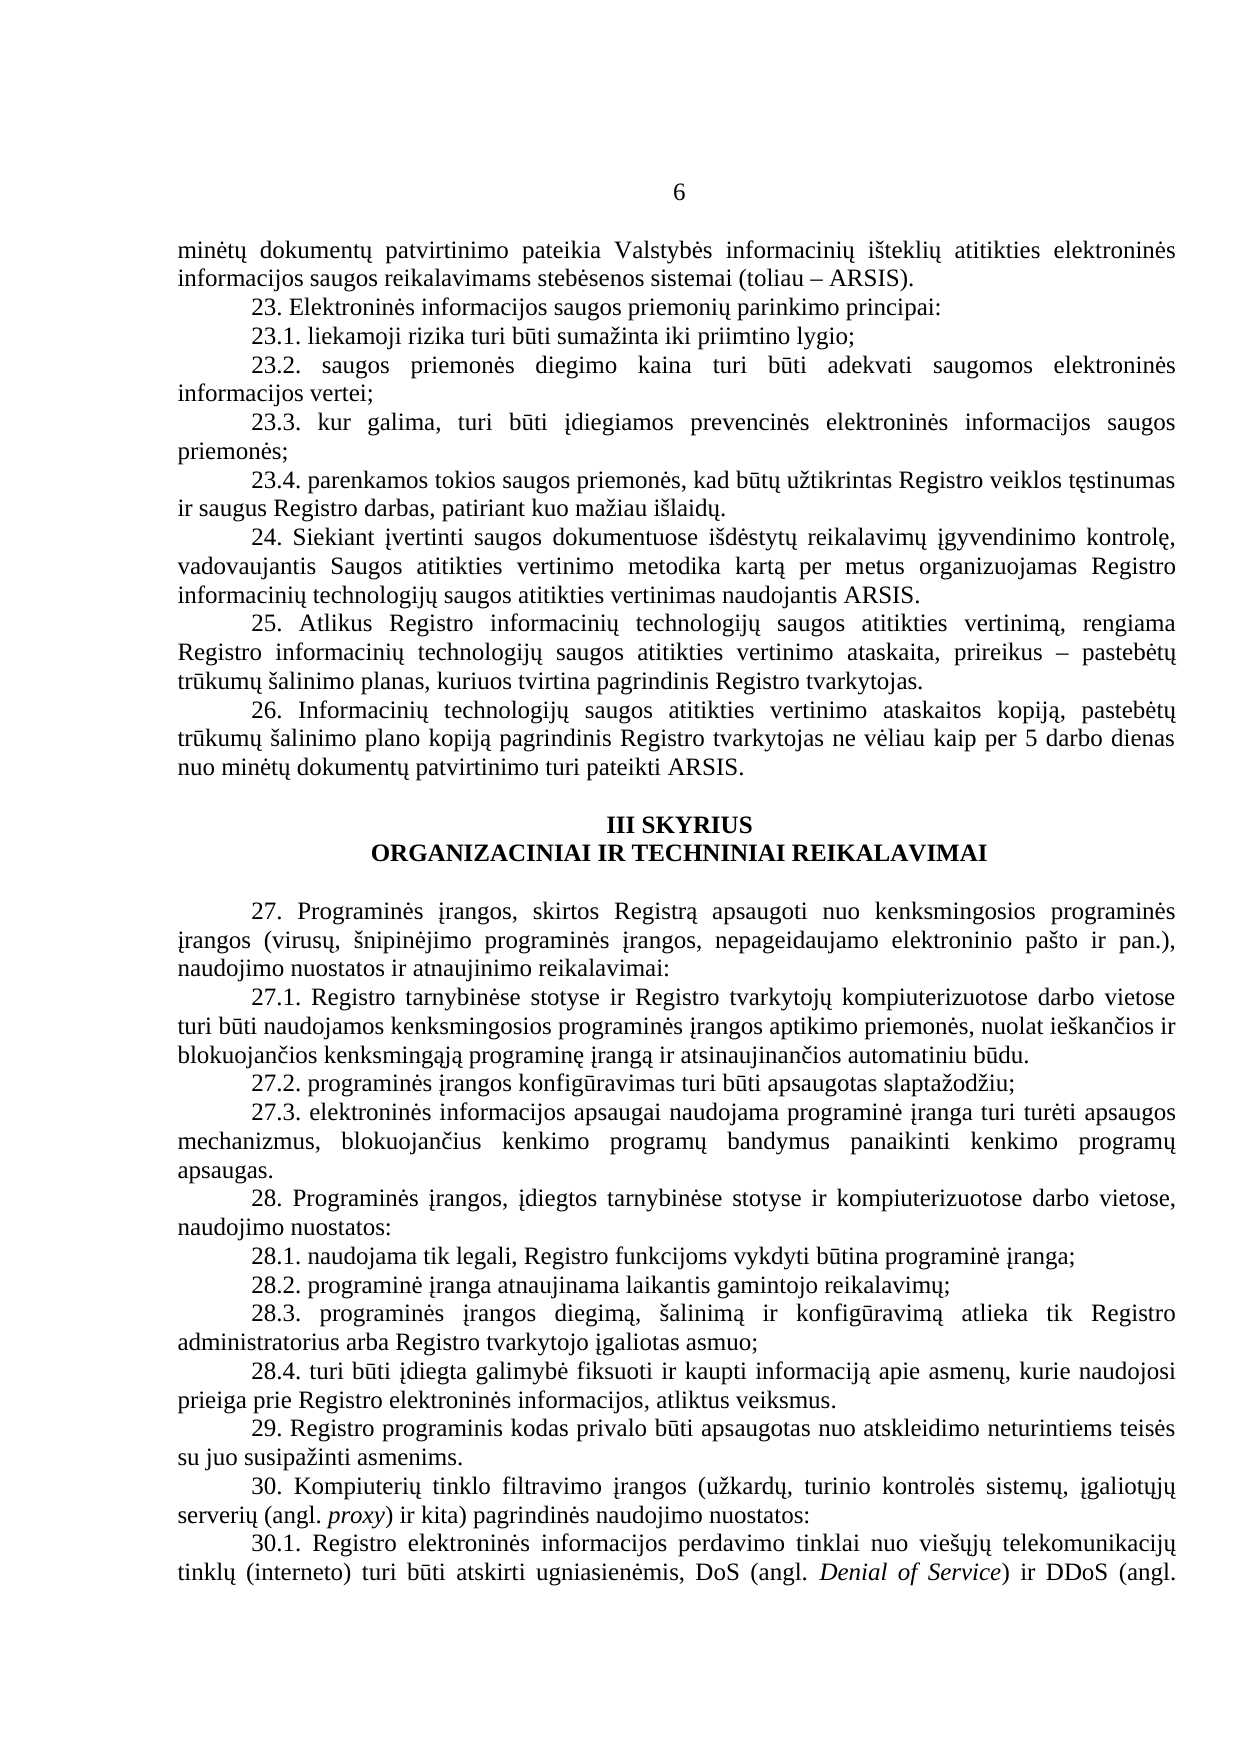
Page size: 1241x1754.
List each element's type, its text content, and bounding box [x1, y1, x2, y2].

text ORGANIZACINIAI IR TECHNINIAI REIKALAVIMAI [177, 838, 1181, 867]
text III SKYRIUS [177, 810, 1181, 838]
text 23.3. kur galima, turi būti įdiegiamos prevencinės elektroninės informacijos saugos priemonės; [177, 407, 1177, 465]
text 28.1. naudojama tik legali, Registro funkcijoms vykdyti būtina programinė įranga; [177, 1241, 1177, 1270]
text 28.3. programinės įrangos diegimą, šalinimą ir konfigūravimą atlieka tik Registro administratorius arba Registro tvarkytojo įgaliotas asmuo; [177, 1298, 1177, 1356]
text 30.1. Registro elektroninės informacijos perdavimo tinklai nuo viešųjų telekomunikacijų tinklų (interneto) turi būti atskirti ugniasienėmis, DoS (angl. Denial of Service) ir DDoS (angl. [177, 1528, 1177, 1586]
text 27.3. elektroninės informacijos apsaugai naudojama programinė įranga turi turėti apsaugos mechanizmus, blokuojančius kenkimo programų bandymus panaikinti kenkimo programų apsaugas. [177, 1097, 1177, 1183]
text 23.4. parenkamos tokios saugos priemonės, kad būtų užtikrintas Registro veiklos tęstinumas ir saugus Registro darbas, patiriant kuo mažiau išlaidų. [177, 465, 1177, 522]
text 30. Kompiuterių tinklo filtravimo įrangos (užkardų, turinio kontrolės sistemų, įgaliotųjų serverių (angl. proxy) ir kita) pagrindinės naudojimo nuostatos: [177, 1471, 1177, 1528]
text 26. Informacinių technologijų saugos atitikties vertinimo ataskaitos kopiją, pastebėtų trūkumų šalinimo plano kopiją pagrindinis Registro tvarkytojas ne vėliau kaip per 5 darbo dienas nuo minėtų dokumentų patvirtinimo turi pateikti ARSIS. [177, 695, 1177, 781]
text 23.2. saugos priemonės diegimo kaina turi būti adekvati saugomos elektroninės informacijos vertei; [177, 350, 1177, 407]
text 27.2. programinės įrangos konfigūravimas turi būti apsaugotas slaptažodžiu; [177, 1068, 1177, 1097]
text 27.1. Registro tarnybinėse stotyse ir Registro tvarkytojų kompiuterizuotose darbo vietose turi būti naudojamos kenksmingosios programinės įrangos aptikimo priemonės, nuolat ieškančios ir blokuojančios kenksmingąją programinę įrangą ir atsinaujinančios automatiniu būdu. [177, 982, 1177, 1068]
text 28.2. programinė įranga atnaujinama laikantis gamintojo reikalavimų; [177, 1270, 1177, 1298]
text 24. Siekiant įvertinti saugos dokumentuose išdėstytų reikalavimų įgyvendinimo kontrolę, vadovaujantis Saugos atitikties vertinimo metodika kartą per metus organizuojamas Registro informacinių technologijų saugos atitikties vertinimas naudojantis ARSIS. [177, 522, 1177, 608]
text 28. Programinės įrangos, įdiegtos tarnybinėse stotyse ir kompiuterizuotose darbo vietose, naudojimo nuostatos: [177, 1183, 1177, 1241]
text minėtų dokumentų patvirtinimo pateikia Valstybės informacinių išteklių atitikties elektroninės informacijos saugos reikalavimams stebėsenos sistemai (toliau – ARSIS). [177, 235, 1177, 292]
text 29. Registro programinis kodas privalo būti apsaugotas nuo atskleidimo neturintiems teisės su juo susipažinti asmenims. [177, 1413, 1177, 1471]
text 23.1. liekamoji rizika turi būti sumažinta iki priimtino lygio; [177, 321, 1177, 350]
text 23. Elektroninės informacijos saugos priemonių parinkimo principai: [177, 292, 1177, 321]
text 25. Atlikus Registro informacinių technologijų saugos atitikties vertinimą, rengiama Registro informacinių technologijų saugos atitikties vertinimo ataskaita, prireikus – pastebėtų trūkumų šalinimo planas, kuriuos tvirtina pagrindinis Registro tvarkytojas. [177, 608, 1177, 695]
text 27. Programinės įrangos, skirtos Registrą apsaugoti nuo kenksmingosios programinės įrangos (virusų, šnipinėjimo programinės įrangos, nepageidaujamo elektroninio pašto ir pan.), naudojimo nuostatos ir atnaujinimo reikalavimai: [177, 896, 1177, 982]
text 28.4. turi būti įdiegta galimybė fiksuoti ir kaupti informaciją apie asmenų, kurie naudojosi prieiga prie Registro elektroninės informacijos, atliktus veiksmus. [177, 1356, 1177, 1413]
